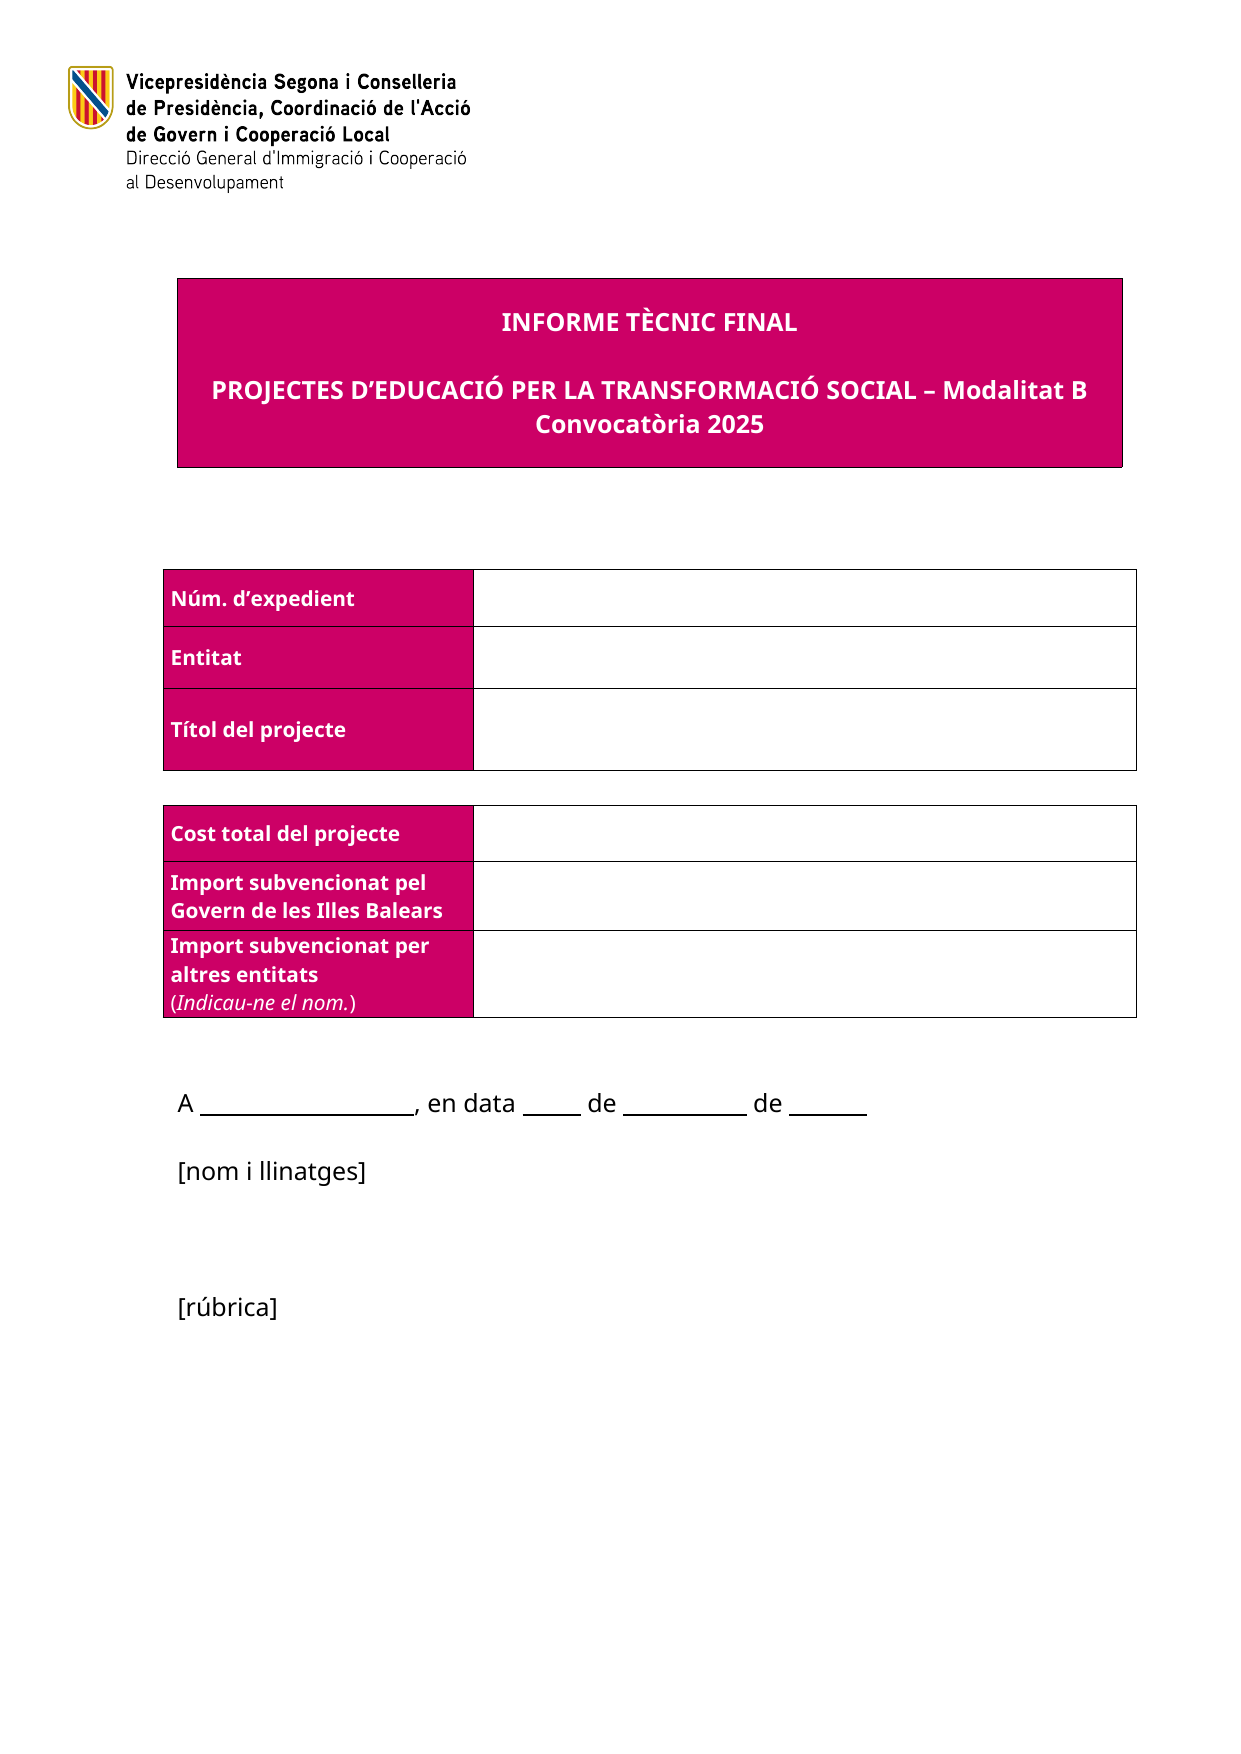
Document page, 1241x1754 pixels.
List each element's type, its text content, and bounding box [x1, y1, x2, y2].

picture [63, 56, 477, 201]
table_header Núm. d’expedient [164, 570, 473, 626]
table_cell [474, 627, 1136, 688]
table_header INFORME TÈCNIC FINAL PROJECTES D’EDUCACIÓ PER LA TRANSFORMACIÓ SOCIAL – Modalitat B Convocatòria 2025 [178, 279, 1122, 467]
text A , en data de de [177, 1086, 1122, 1120]
table_cell [474, 689, 1136, 770]
table_header Cost total del projecte [164, 806, 473, 861]
table_header [474, 806, 1136, 861]
table_cell Import subvencionat pel Govern de les Illes Balears [164, 862, 473, 930]
text [rúbrica] [177, 1290, 1122, 1324]
table_cell Import subvencionat per altres entitats (Indicau-ne el nom.) [164, 931, 473, 1017]
table_cell Entitat [164, 627, 473, 688]
table_cell Títol del projecte [164, 689, 473, 770]
table_cell [474, 931, 1136, 1017]
text [nom i llinatges] [177, 1154, 1122, 1188]
table_header [474, 570, 1136, 626]
table_cell [474, 862, 1136, 930]
